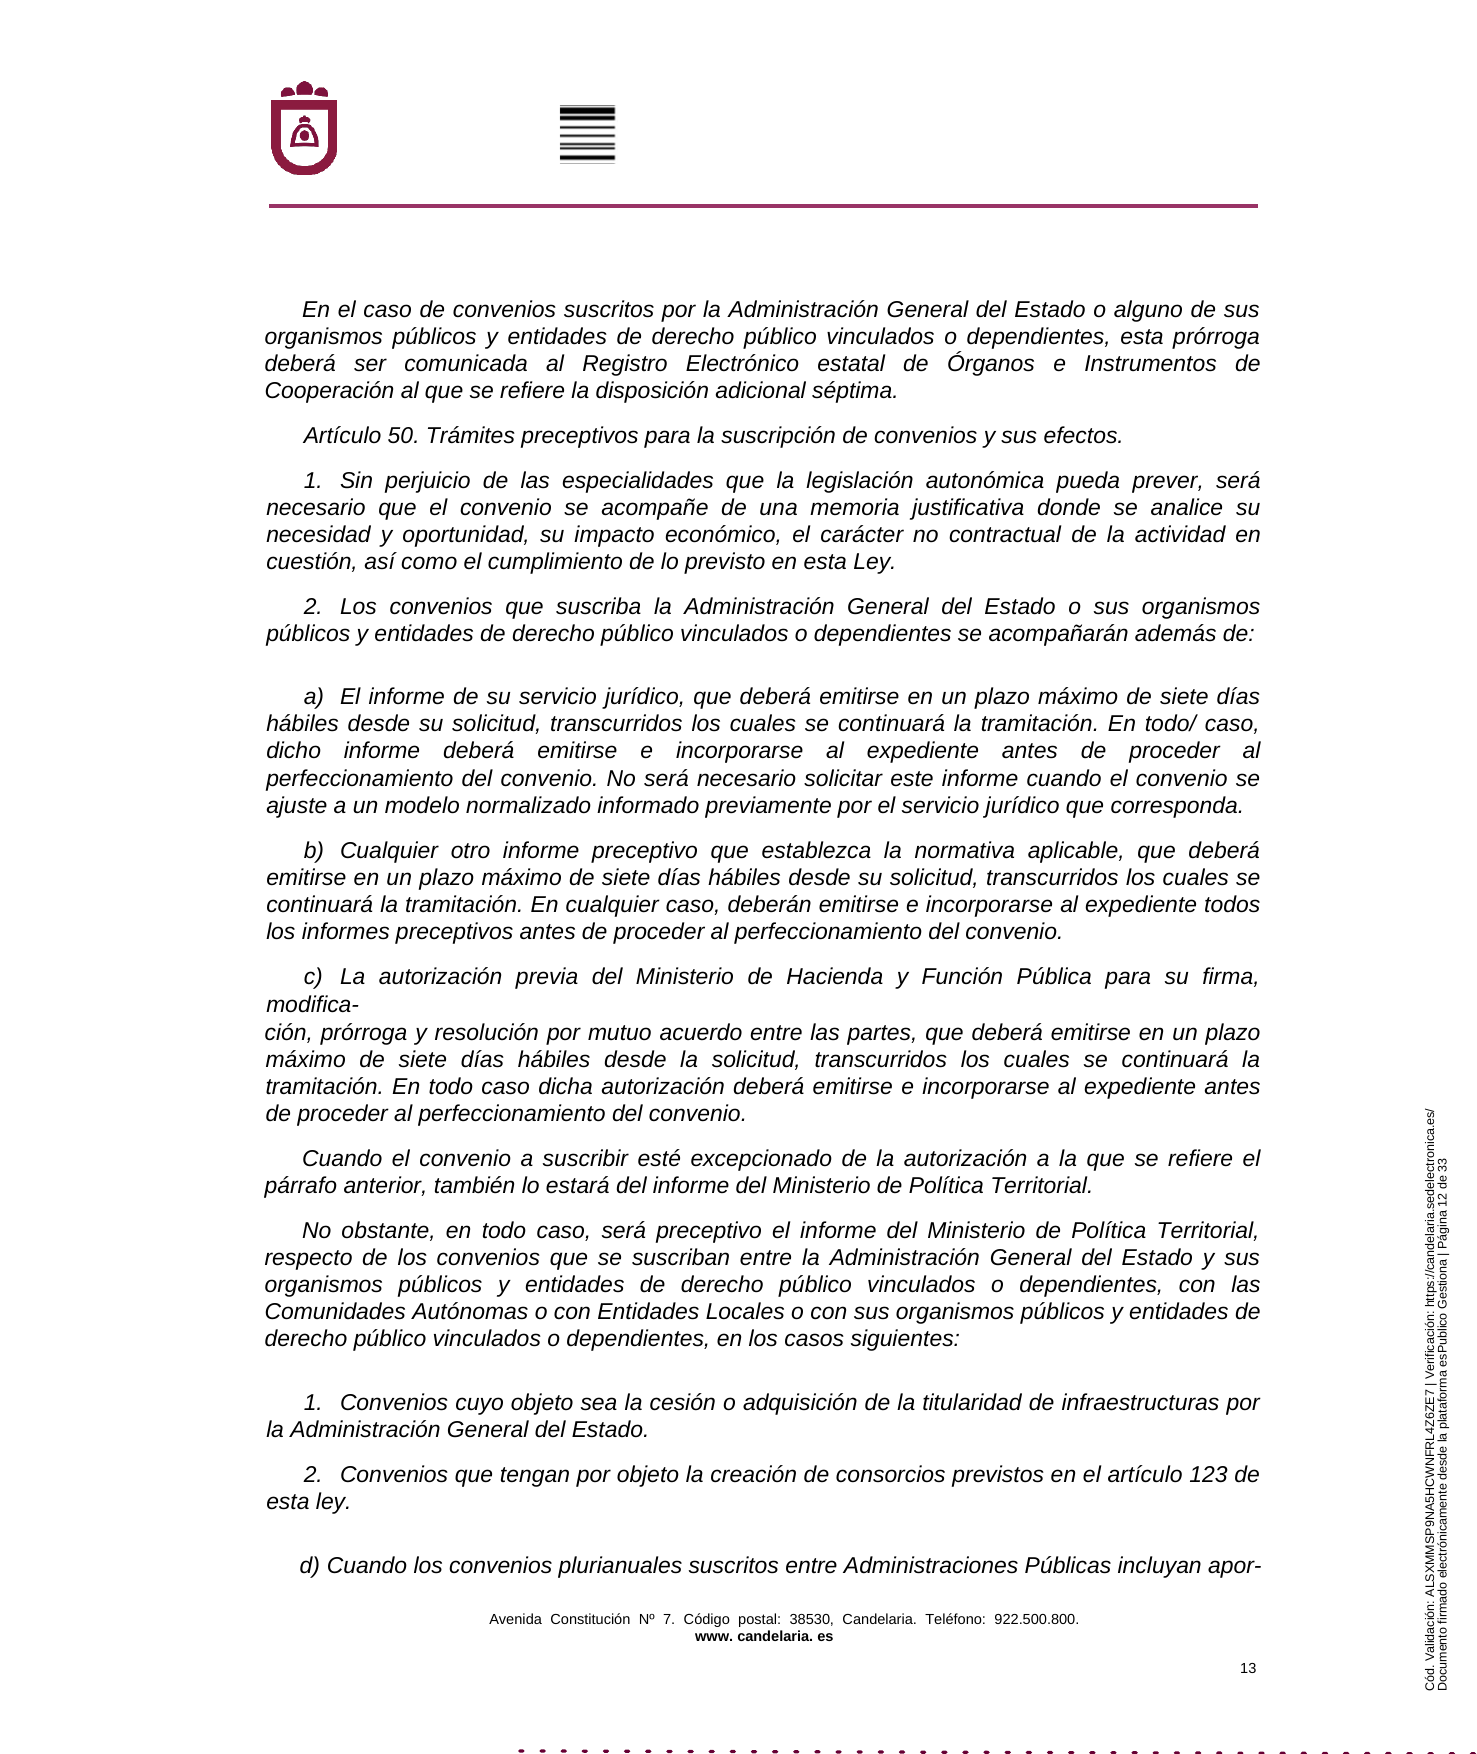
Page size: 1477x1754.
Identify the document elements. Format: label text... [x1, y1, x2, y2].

text Artículo 50. Trámites preceptivos para la suscripción de convenios y sus efectos. [303, 422, 1263, 448]
text Cuando el convenio a suscribir esté excepcionado de la autorización a la que se refiere el párrafo anterior, también lo estará del informe del Ministerio de Política Territorial. [264, 1145, 1263, 1198]
list Los convenios que suscriba la Administración General del Estado o sus organismos públicos y entidades de derecho público vinculados o dependientes se acompañarán además de: [266, 593, 1263, 646]
list El informe de su servicio jurídico, que deberá emitirse en un plazo máximo de siete días hábiles desde su solicitud, transcurridos los cuales se continuará la tramitación. En todo/ caso, dicho informe deberá emitirse e incorporarse al expediente antes de proceder al perfeccionamiento del convenio. No será necesario solicitar este informe cuando el convenio se ajuste a un modelo normalizado informado previamente por el servicio jurídico que corresponda. [266, 683, 1263, 818]
text No obstante, en todo caso, será preceptivo el informe del Ministerio de Política Territorial, respecto de los convenios que se suscriban entre la Administración General del Estado y sus organismos públicos y entidades de derecho público vinculados o dependientes, con las Comunidades Autónomas o con Entidades Locales o con sus organismos públicos y entidades de derecho público vinculados o dependientes, en los casos siguientes: [264, 1217, 1263, 1352]
list Convenios que tengan por objeto la creación de consorcios previstos en el artículo 123 de esta ley. [266, 1461, 1263, 1515]
text En el caso de convenios suscritos por la Administración General del Estado o alguno de sus organismos públicos y entidades de derecho público vinculados o dependientes, esta prórroga deberá ser comunicada al Registro Electrónico estatal de Órganos e Instrumentos de Cooperación al que se refiere la disposición adicional séptima. [264, 296, 1263, 403]
list Cualquier otro informe preceptivo que establezca la normativa aplicable, que deberá emitirse en un plazo máximo de siete días hábiles desde su solicitud, transcurridos los cuales se continuará la tramitación. En cualquier caso, deberán emitirse e incorporarse al expediente todos los informes preceptivos antes de proceder al perfeccionamiento del convenio. [266, 837, 1263, 944]
text ción, prórroga y resolución por mutuo acuerdo entre las partes, que deberá emitirse en un plazo máximo de siete días hábiles desde la solicitud, transcurridos los cuales se continuará la tramitación. En todo caso dicha autorización deberá emitirse e incorporarse al expediente antes de proceder al perfeccionamiento del convenio. [264, 1019, 1263, 1127]
list Convenios cuyo objeto sea la cesión o adquisición de la titularidad de infraestructuras por la Administración General del Estado. [266, 1389, 1263, 1443]
list Sin perjuicio de las especialidades que la legislación autonómica pueda prever, será necesario que el convenio se acompañe de una memoria justificativa donde se analice su necesidad y oportunidad, su impacto económico, el carácter no contractual de la actividad en cuestión, así como el cumplimiento de lo previsto en esta Ley. [266, 467, 1263, 574]
list La autorización previa del Ministerio de Hacienda y Función Pública para su firma, modifica- [266, 963, 1263, 1017]
list Cuando los convenios plurianuales suscritos entre Administraciones Públicas incluyan apor- [239, 1552, 1263, 1578]
